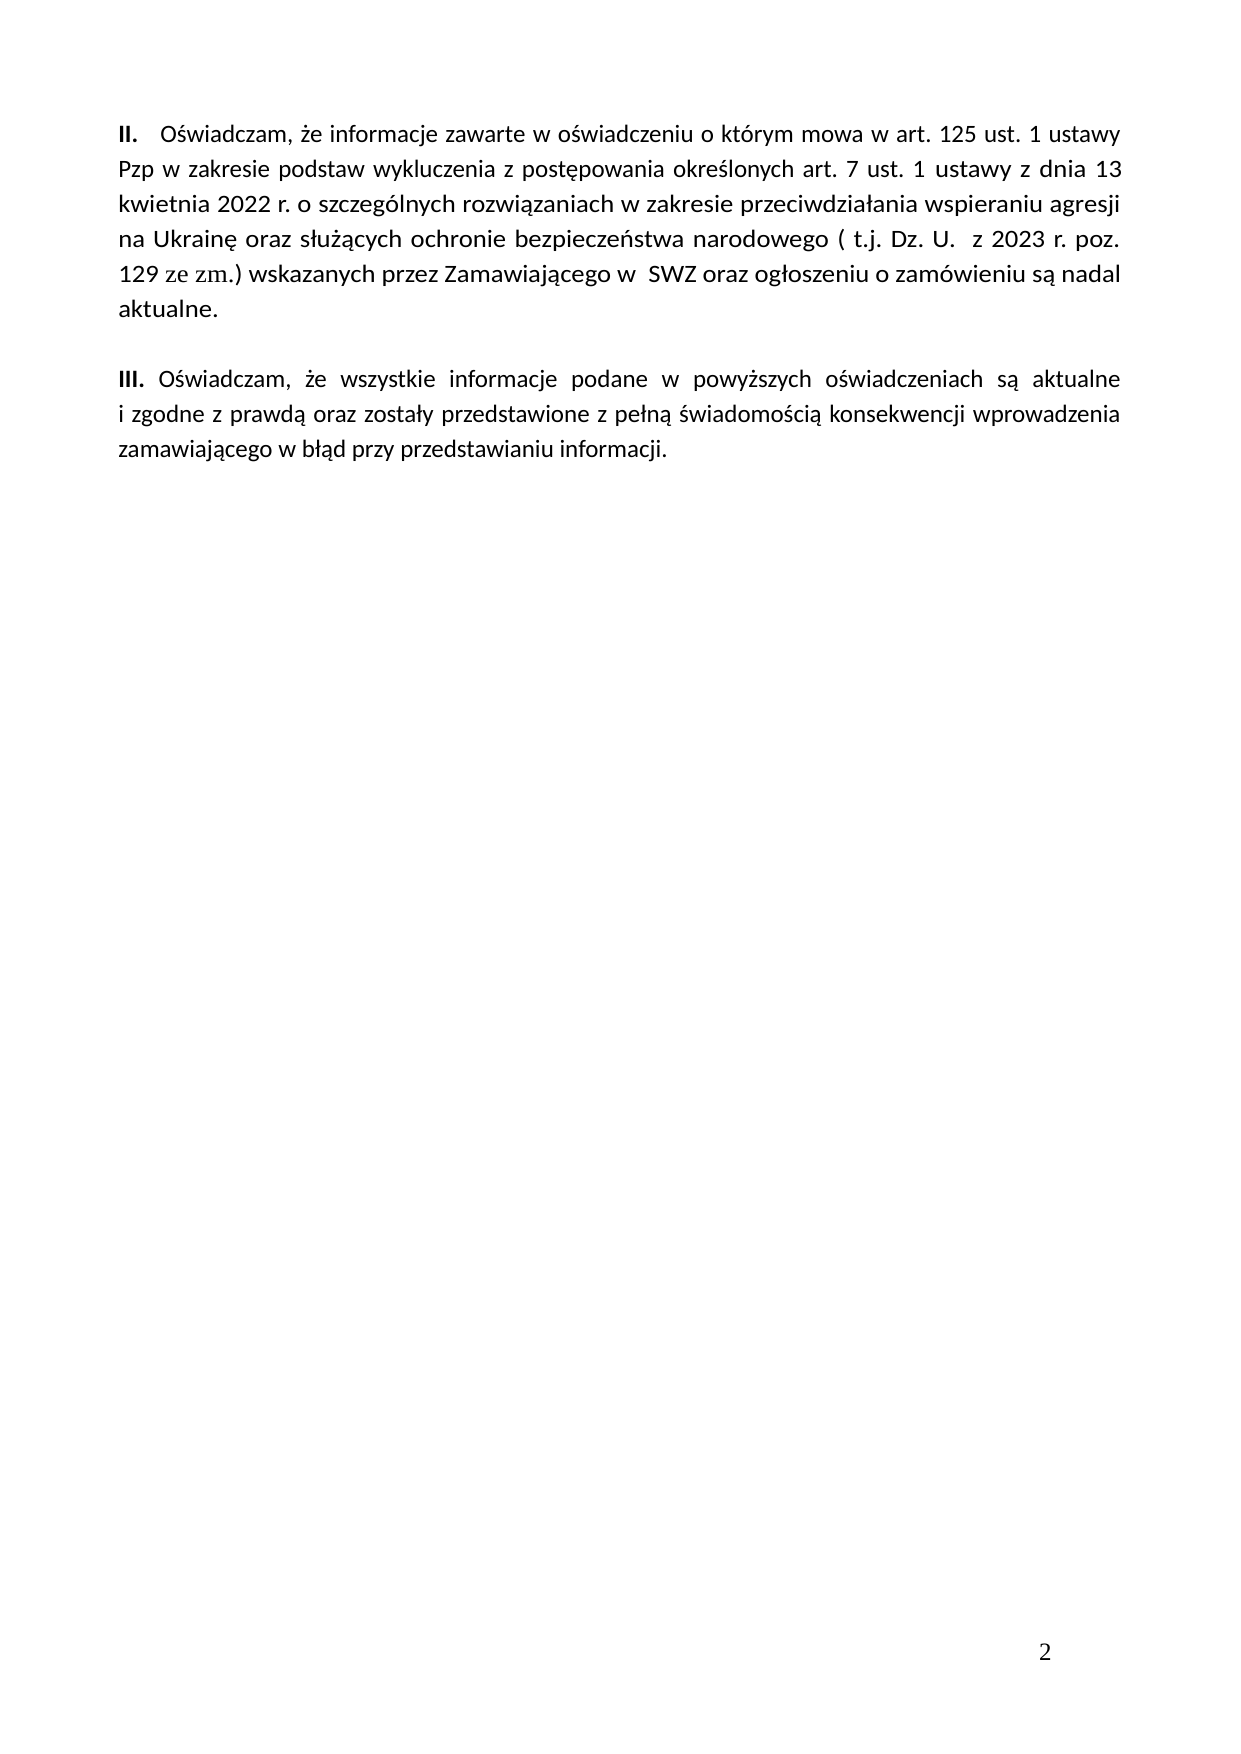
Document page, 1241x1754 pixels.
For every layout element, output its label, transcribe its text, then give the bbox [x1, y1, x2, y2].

text III. Oświadczam, że wszystkie informacje podane w powyższych oświadczeniach są aktualne i zgodne z prawdą oraz zostały przedstawione z pełną świadomością konsekwencji wprowadzenia zamawiającego w błąd przy przedstawianiu informacji. [118, 363, 1122, 464]
text II. Oświadczam, że informacje zawarte w oświadczeniu o którym mowa w art. 125 ust. 1 ustawy Pzp w zakresie podstaw wykluczenia z postępowania określonych art. 7 ust. 1 ustawy z dnia 13 kwietnia 2022 r. o szczególnych rozwiązaniach w zakresie przeciwdziałania wspieraniu agresji na Ukrainę oraz służących ochronie bezpieczeństwa narodowego ( t.j. Dz. U. z 2023 r. poz. 129 ze zm.) wskazanych przez Zamawiającego w SWZ oraz ogłoszeniu o zamówieniu są nadal aktualne. [118, 118, 1122, 324]
